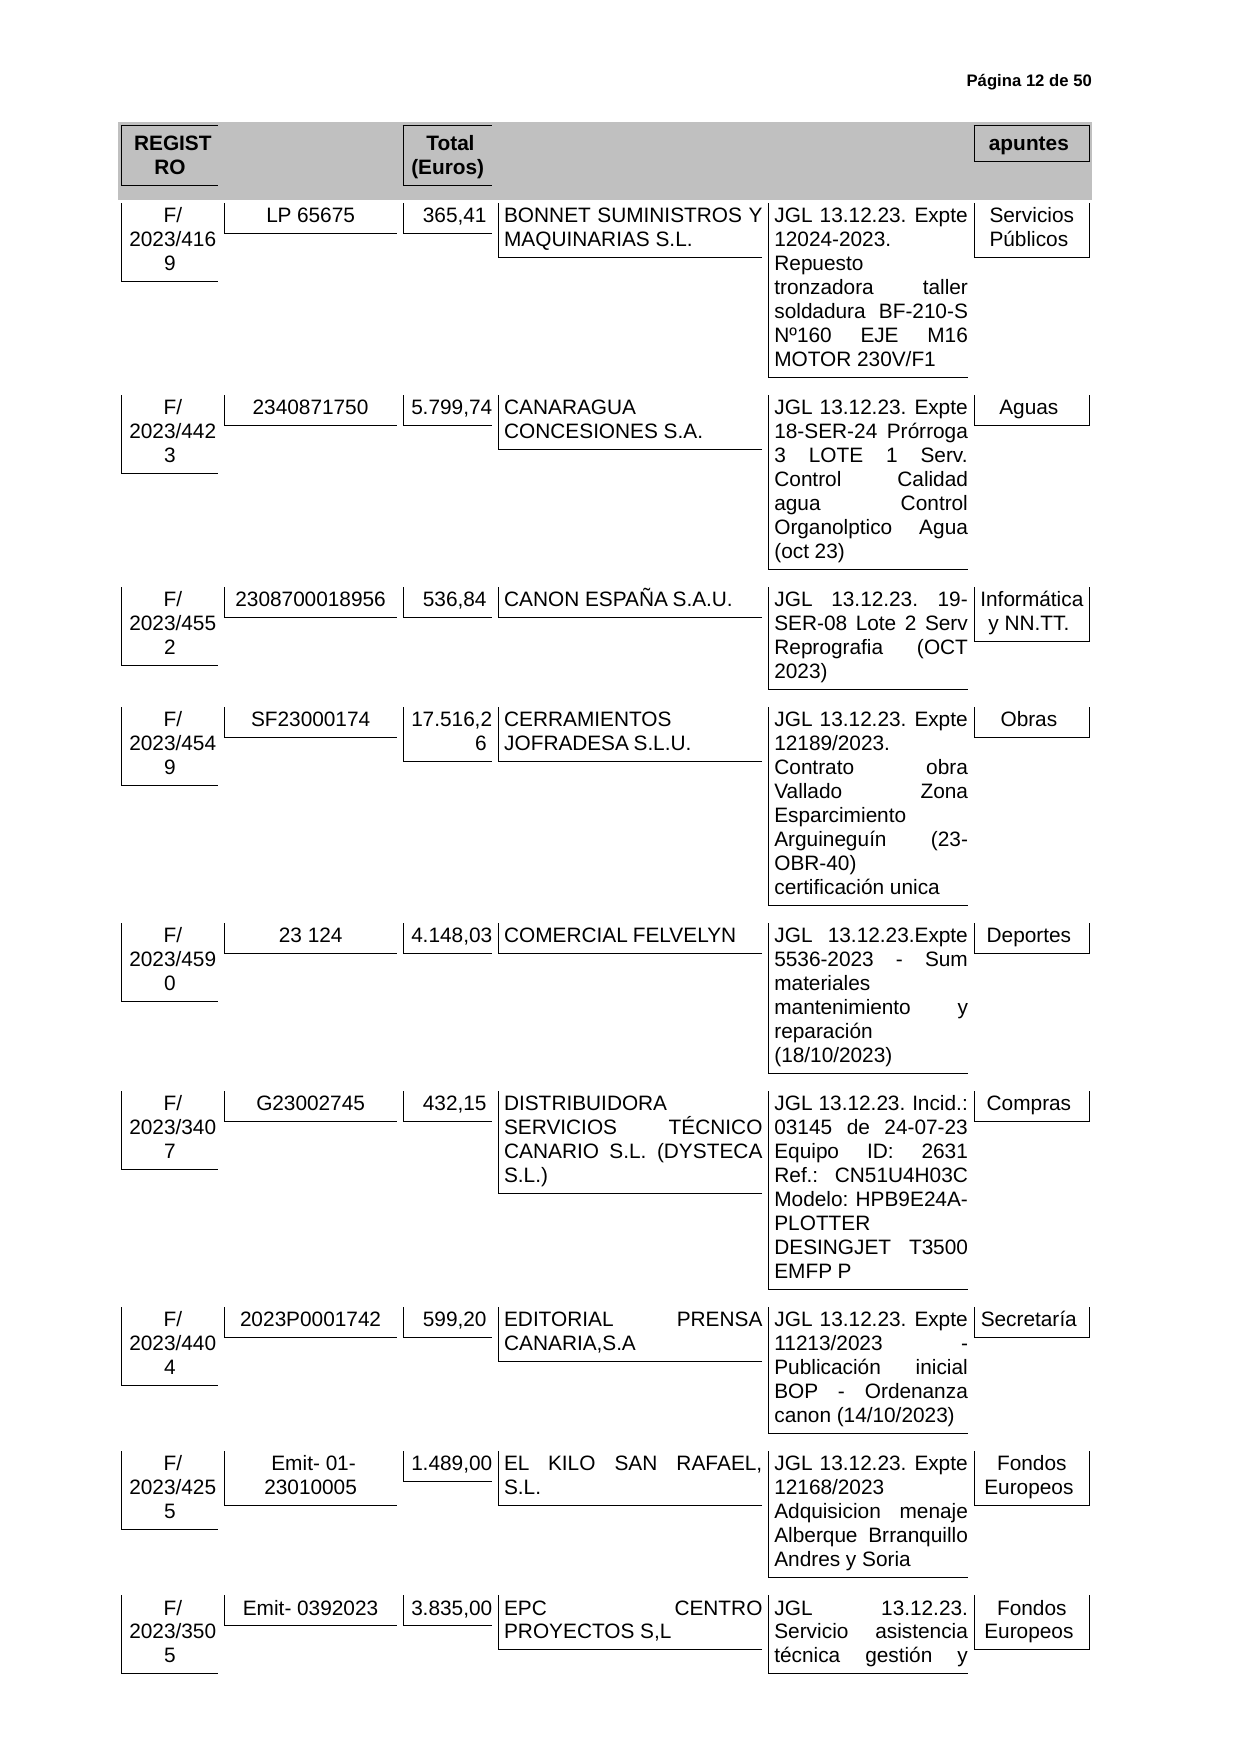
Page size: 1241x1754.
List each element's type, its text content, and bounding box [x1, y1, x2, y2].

table_cell EDITORIAL PRENSA CANARIA,S.A [495, 1304, 765, 1448]
table_cell F/2023/4169 [118, 200, 221, 392]
table_cell F/2023/4549 [118, 704, 221, 920]
table_cell JGL 13.12.23. Expte 18-SER-24 Prórroga 3 LOTE 1 Serv. Control Calidad agua Control Organolptico Agua (oct 23) [765, 392, 971, 584]
table_cell JGL 13.12.23. Servicio asistencia técnica gestión y [765, 1593, 971, 1676]
table_header REGISTRO [118, 122, 221, 200]
table_cell 2308700018956 [221, 584, 400, 704]
table_cell JGL 13.12.23. Expte 12024-2023. Repuesto tronzadora taller soldadura BF-210-S Nº160 EJE M16 MOTOR 230V/F1 [765, 200, 971, 392]
table_cell 2023P0001742 [221, 1304, 400, 1448]
table_cell EL KILO SAN RAFAEL, S.L. [495, 1448, 765, 1592]
table_cell 5.799,74 [400, 392, 495, 584]
table_header Total (Euros) [400, 122, 495, 200]
table_cell Servicios Públicos [971, 200, 1092, 392]
table_cell Obras [971, 704, 1092, 920]
table_cell 4.148,03 [400, 920, 495, 1088]
table_cell COMERCIAL FELVELYN [495, 920, 765, 1088]
table_cell EPC CENTRO PROYECTOS S,L [495, 1593, 765, 1676]
table_cell CANON ESPAÑA S.A.U. [495, 584, 765, 704]
table_cell Compras [971, 1088, 1092, 1304]
table_cell JGL 13.12.23. 19-SER-08 Lote 2 Serv Reprografia (OCT 2023) [765, 584, 971, 704]
table_cell Secretaría [971, 1304, 1092, 1448]
table_cell 536,84 [400, 584, 495, 704]
table_cell JGL 13.12.23. Incid.: 03145 de 24-07-23 Equipo ID: 2631 Ref.: CN51U4H03C Modelo: HPB9E24A-PLOTTER DESINGJET T3500 EMFP P [765, 1088, 971, 1304]
table_cell Deportes [971, 920, 1092, 1088]
table_cell F/2023/4423 [118, 392, 221, 584]
table_cell F/2023/4404 [118, 1304, 221, 1448]
table_header [495, 122, 765, 200]
table_cell F/2023/4255 [118, 1448, 221, 1592]
table_cell 1.489,00 [400, 1448, 495, 1592]
table_cell BONNET SUMINISTROS Y MAQUINARIAS S.L. [495, 200, 765, 392]
table_cell DISTRIBUIDORA SERVICIOS TÉCNICO CANARIO S.L. (DYSTECA S.L.) [495, 1088, 765, 1304]
table_cell LP 65675 [221, 200, 400, 392]
table_cell 23 124 [221, 920, 400, 1088]
table_cell F/2023/3505 [118, 1593, 221, 1676]
table_cell F/2023/4590 [118, 920, 221, 1088]
table_cell JGL 13.12.23.Expte 5536-2023 - Sum materiales mantenimiento y reparación (18/10/2023) [765, 920, 971, 1088]
table_cell JGL 13.12.23. Expte 12168/2023 Adquisicion menaje Alberque Brranquillo Andres y Soria [765, 1448, 971, 1592]
table_cell CERRAMIENTOS JOFRADESA S.L.U. [495, 704, 765, 920]
table_cell SF23000174 [221, 704, 400, 920]
table_cell 599,20 [400, 1304, 495, 1448]
table_cell 365,41 [400, 200, 495, 392]
table_cell Fondos Europeos [971, 1448, 1092, 1592]
table_cell F/2023/3407 [118, 1088, 221, 1304]
table_cell Fondos Europeos [971, 1593, 1092, 1676]
table_cell Aguas [971, 392, 1092, 584]
table_header [221, 122, 400, 200]
table_cell Emit- 01-23010005 [221, 1448, 400, 1592]
table_cell 17.516,26 [400, 704, 495, 920]
table_cell CANARAGUA CONCESIONES S.A. [495, 392, 765, 584]
table_cell G23002745 [221, 1088, 400, 1304]
table_cell 432,15 [400, 1088, 495, 1304]
table_header [765, 122, 971, 200]
table_cell 2340871750 [221, 392, 400, 584]
table_cell Emit- 0392023 [221, 1593, 400, 1676]
table_cell Informática y NN.TT. [971, 584, 1092, 704]
table_header apuntes [971, 122, 1092, 200]
table_cell 3.835,00 [400, 1593, 495, 1676]
table_cell JGL 13.12.23. Expte 12189/2023. Contrato obra Vallado Zona Esparcimiento Arguineguín (23-OBR-40) certificación unica [765, 704, 971, 920]
table_cell JGL 13.12.23. Expte 11213/2023 - Publicación inicial BOP - Ordenanza canon (14/10/2023) [765, 1304, 971, 1448]
table_cell F/2023/4552 [118, 584, 221, 704]
